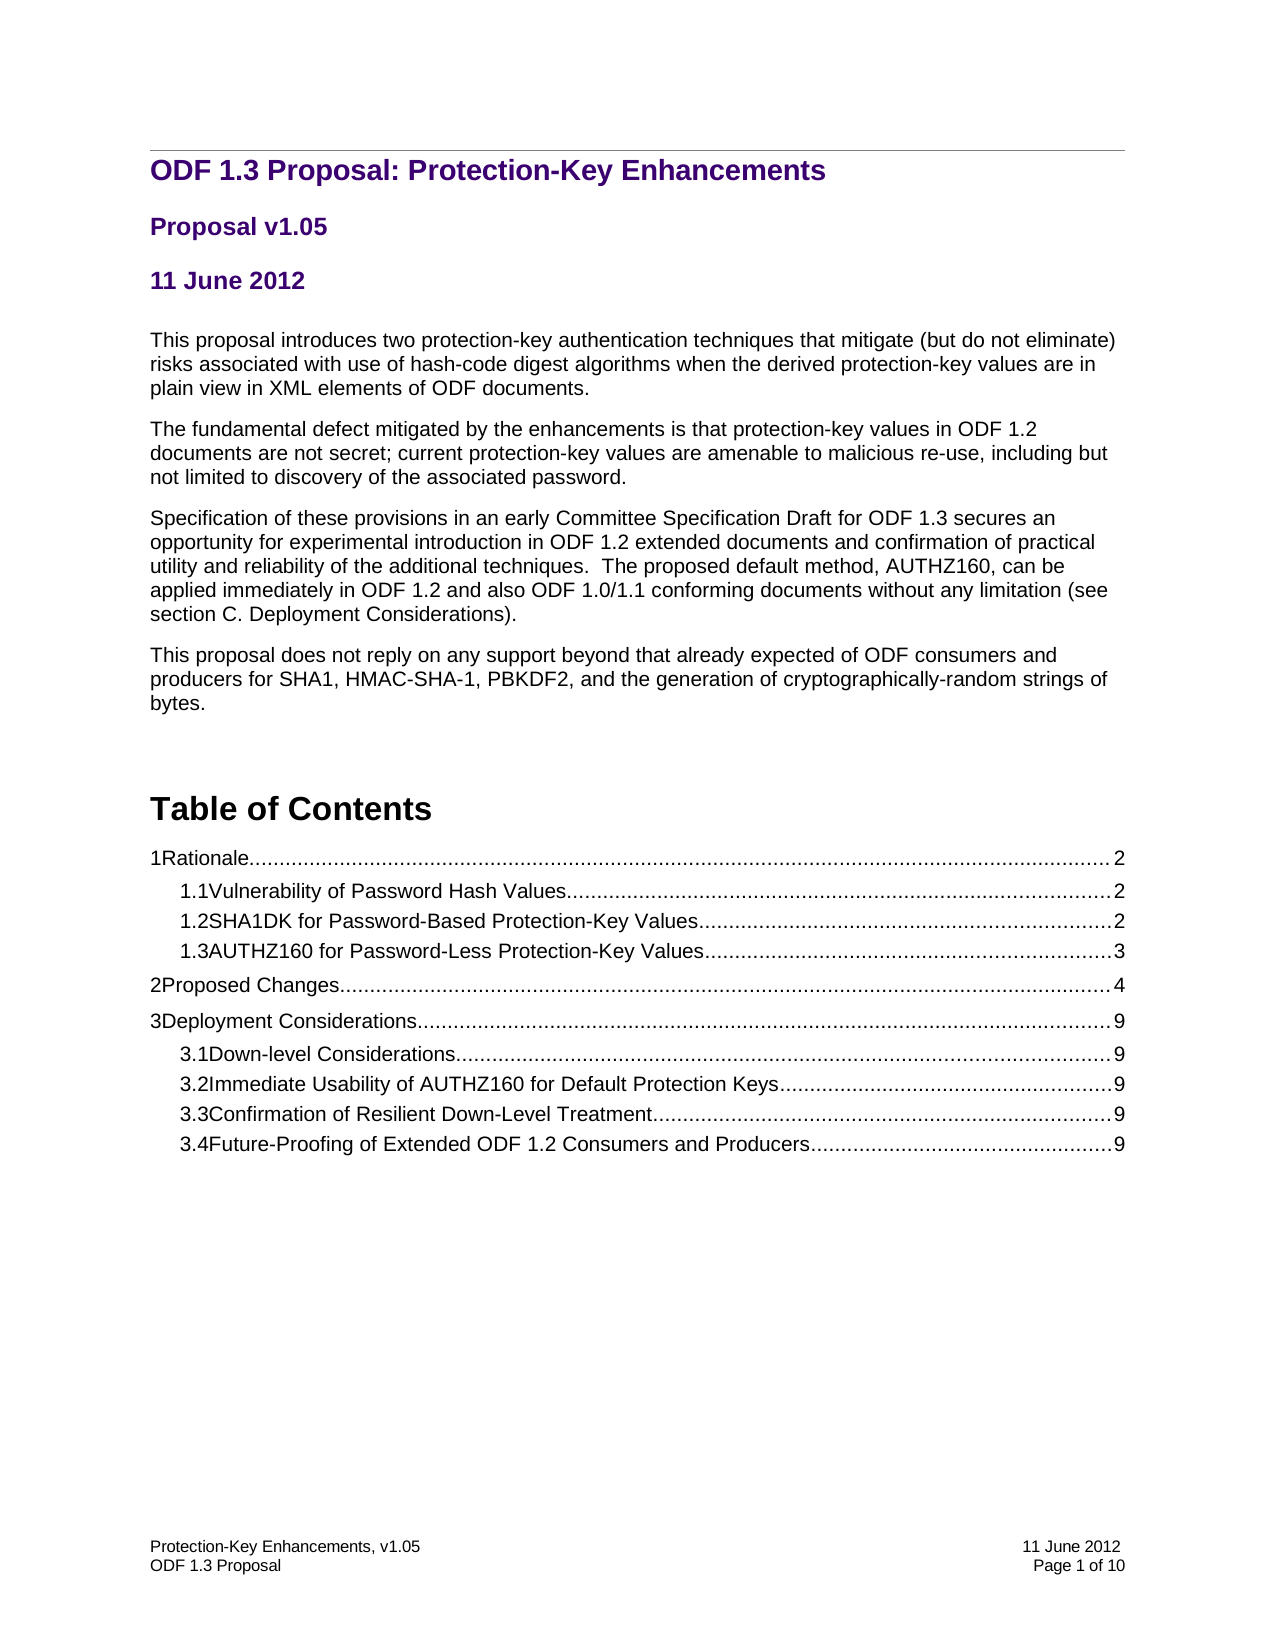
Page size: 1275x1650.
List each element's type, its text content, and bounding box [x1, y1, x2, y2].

subtitle 1.1Vulnerability of Password Hash Values 2 [179, 879, 1125, 903]
subtitle 1Rationale 2 [150, 846, 1125, 870]
subtitle 3.4Future-Proofing of Extended ODF 1.2 Consumers and Producers 9 [179, 1132, 1125, 1156]
subtitle 3.2Immediate Usability of AUTHZ160 for Default Protection Keys 9 [179, 1072, 1125, 1096]
subtitle 3Deployment Considerations 9 [150, 1009, 1125, 1033]
subtitle 1.2SHA1DK for Password-Based Protection-Key Values 2 [179, 909, 1125, 933]
text This proposal introduces two protection-key authentication techniques that mitigate (but do not eliminate) risks associated with use of hash-code digest algorithms when the derived protection-key values are in plain view in XML elements of ODF documents. [150, 328, 1125, 400]
text This proposal does not reply on any support beyond that already expected of ODF consumers and producers for SHA1, HMAC-SHA-1, PBKDF2, and the generation of cryptographically-random strings of bytes. [150, 643, 1125, 715]
subtitle 11 June 2012 [150, 263, 1125, 295]
subtitle 3.3Confirmation of Resilient Down-Level Treatment 9 [179, 1102, 1125, 1126]
subtitle Table of Contents [150, 789, 1125, 828]
text The fundamental defect mitigated by the enhancements is that protection-key values in ODF 1.2 documents are not secret; current protection-key values are amenable to malicious re-use, including but not limited to discovery of the associated password. [150, 417, 1125, 489]
title ODF 1.3 Proposal: Protection-Key Enhancements [150, 151, 1125, 187]
text Specification of these provisions in an early Committee Specification Draft for ODF 1.3 secures an opportunity for experimental introduction in ODF 1.2 extended documents and confirmation of practical utility and reliability of the additional techniques. The proposed default method, AUTHZ160, can be applied immediately in ODF 1.2 and also ODF 1.0/1.1 conforming documents without any limitation (see section C. Deployment Considerations). [150, 506, 1125, 626]
subtitle Proposal v1.05 [150, 208, 1125, 241]
subtitle 1.3AUTHZ160 for Password-Less Protection-Key Values 3 [179, 939, 1125, 963]
subtitle 3.1Down-level Considerations 9 [179, 1042, 1125, 1066]
subtitle 2Proposed Changes 4 [150, 973, 1125, 997]
